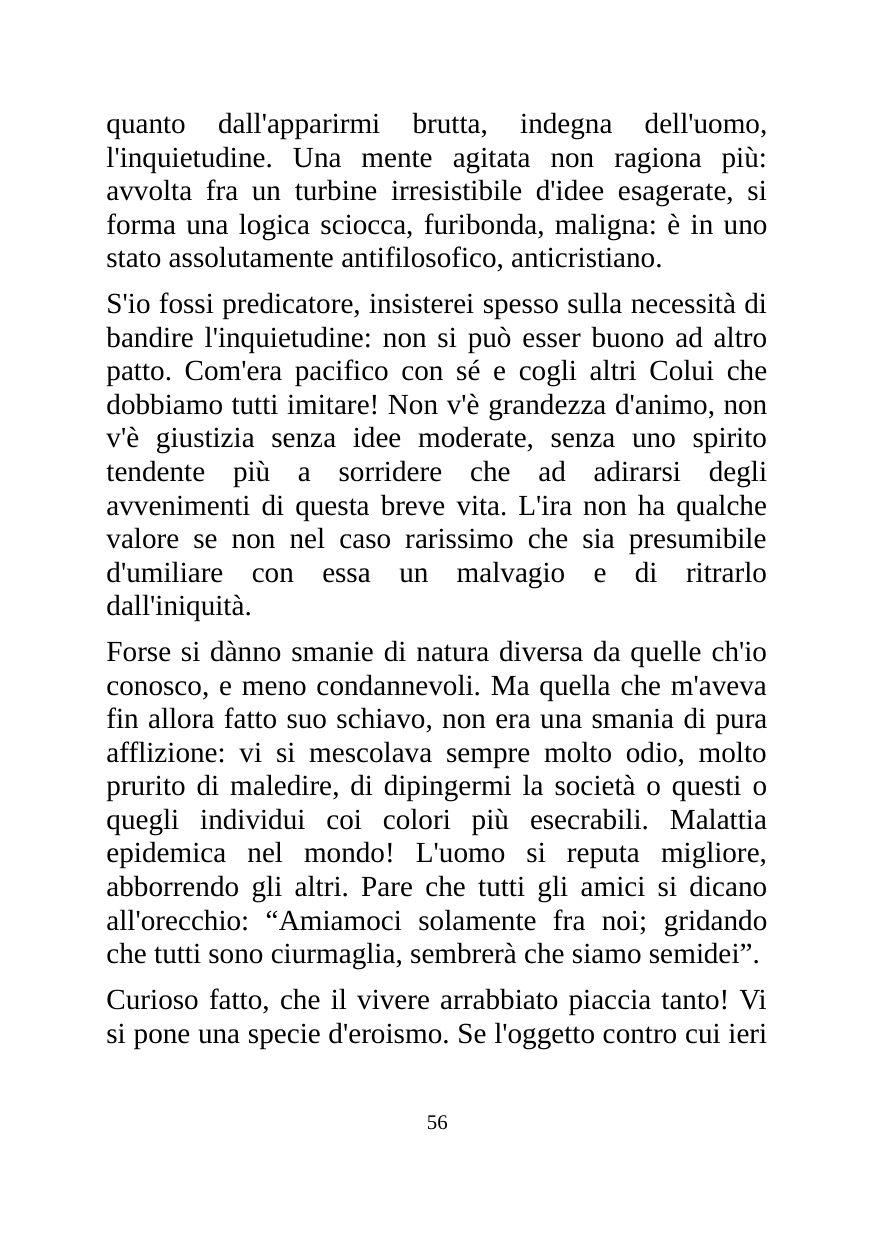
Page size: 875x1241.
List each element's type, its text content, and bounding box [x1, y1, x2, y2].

text quanto dall'apparirmi brutta, indegna dell'uomo, l'inquietudine. Una mente agitata non ragiona più: avvolta fra un turbine irresistibile d'idee esagerate, si forma una logica sciocca, furibonda, maligna: è in uno stato assolutamente antifilosofico, anticristiano. [106, 106, 768, 274]
text Curioso fatto, che il vivere arrabbiato piaccia tanto! Vi si pone una specie d'eroismo. Se l'oggetto contro cui ieri [106, 982, 768, 1049]
text S'io fossi predicatore, insisterei spesso sulla necessità di bandire l'inquietudine: non si può esser buono ad altro patto. Com'era pacifico con sé e cogli altri Colui che dobbiamo tutti imitare! Non v'è grandezza d'animo, non v'è giustizia senza idee moderate, senza uno spirito tendente più a sorridere che ad adirarsi degli avvenimenti di questa breve vita. L'ira non ha qualche valore se non nel caso rarissimo che sia presumibile d'umiliare con essa un malvagio e di ritrarlo dall'iniquità. [106, 286, 768, 622]
text Forse si dànno smanie di natura diversa da quelle ch'io conosco, e meno condannevoli. Ma quella che m'aveva fin allora fatto suo schiavo, non era una smania di pura afflizione: vi si mescolava sempre molto odio, molto prurito di maledire, di dipingermi la società o questi o quegli individui coi colori più esecrabili. Malattia epidemica nel mondo! L'uomo si reputa migliore, abborrendo gli altri. Pare che tutti gli amici si dicano all'orecchio: “Amiamoci solamente fra noi; gridando che tutti sono ciurmaglia, sembrerà che siamo semidei”. [106, 634, 768, 970]
